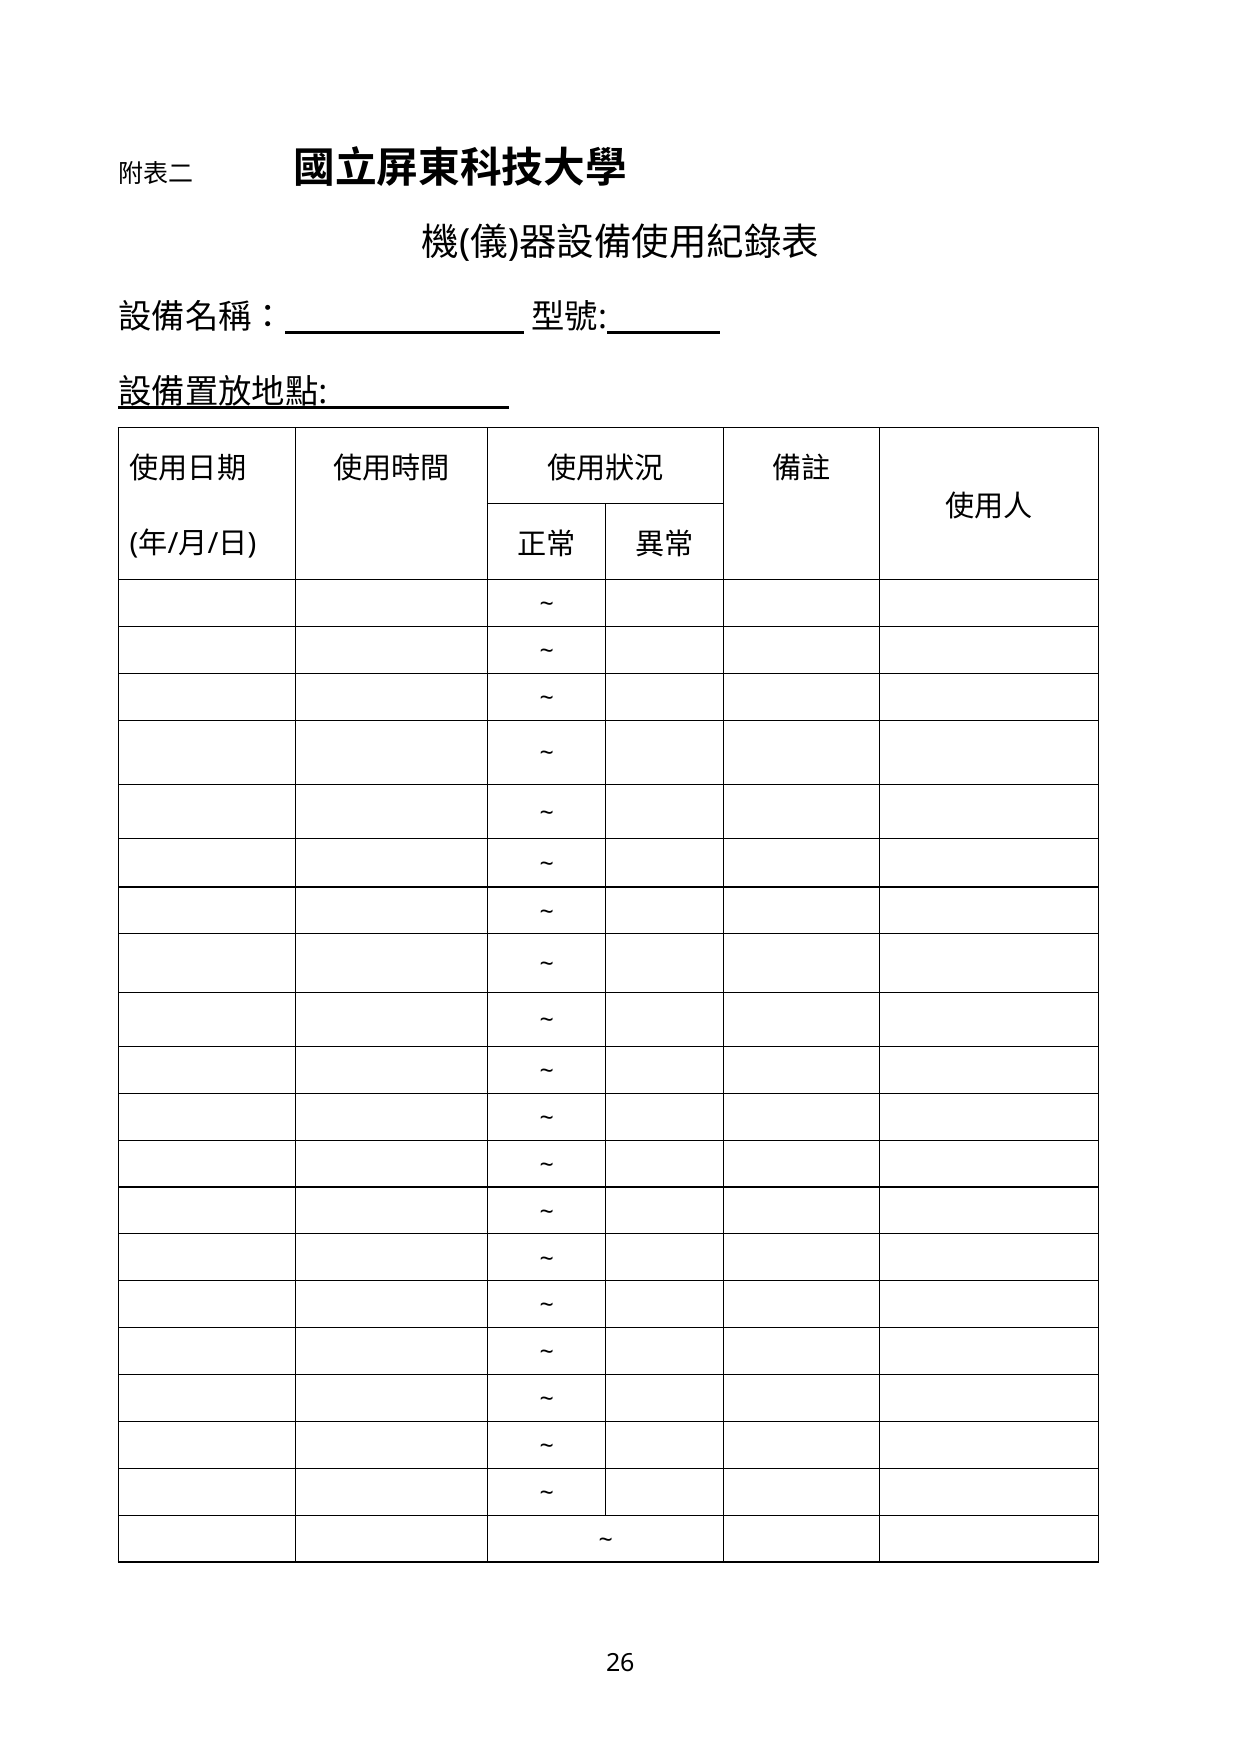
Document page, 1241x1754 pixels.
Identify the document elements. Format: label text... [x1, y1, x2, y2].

table_cell [880, 627, 1098, 673]
table_cell 異常 [606, 504, 723, 579]
table_cell [606, 934, 723, 992]
table_cell [724, 785, 879, 838]
table_cell [296, 1375, 487, 1421]
table_cell ~ [488, 580, 605, 626]
table_cell ~ [488, 721, 605, 783]
table_cell [296, 1094, 487, 1139]
table_cell [880, 888, 1098, 933]
table_cell [880, 580, 1098, 626]
table_cell [880, 1141, 1098, 1186]
table_cell [119, 1141, 295, 1186]
table_cell [119, 1422, 295, 1468]
table_cell [296, 1469, 487, 1514]
table_cell ~ [488, 1422, 605, 1468]
table_cell [296, 934, 487, 992]
text 設備名稱： 型號: [118, 277, 1122, 352]
table_cell [606, 1047, 723, 1093]
table_cell [296, 888, 487, 933]
table_cell [724, 1234, 879, 1280]
table_cell [606, 993, 723, 1046]
table_cell [724, 1141, 879, 1186]
table_cell [119, 1516, 295, 1561]
table_cell [880, 1188, 1098, 1233]
table_cell [606, 888, 723, 933]
table_cell ~ [488, 1047, 605, 1093]
text 設備置放地點: [118, 352, 1122, 427]
table_cell [880, 1516, 1098, 1561]
table_cell [119, 993, 295, 1046]
table_cell [724, 1516, 879, 1561]
table_cell [724, 1328, 879, 1374]
table_cell ~ [488, 785, 605, 838]
table_cell [296, 1047, 487, 1093]
table_cell [606, 1422, 723, 1468]
table_header 備註 [724, 428, 879, 579]
table_cell [880, 1234, 1098, 1280]
table_cell [606, 785, 723, 838]
table_cell [119, 1281, 295, 1327]
table_cell [606, 627, 723, 673]
table_cell ~ [488, 1469, 605, 1514]
table_cell [724, 627, 879, 673]
table_cell [119, 1375, 295, 1421]
table_cell [119, 1094, 295, 1139]
table_cell [880, 1094, 1098, 1139]
table_cell [296, 1281, 487, 1327]
table_cell [296, 580, 487, 626]
table_cell ~ [488, 627, 605, 673]
table_cell [606, 839, 723, 886]
table_cell [724, 721, 879, 783]
table_cell [724, 580, 879, 626]
table_cell [880, 674, 1098, 720]
table_cell [880, 1047, 1098, 1093]
table_cell [880, 993, 1098, 1046]
table_cell [296, 785, 487, 838]
table_cell [724, 993, 879, 1046]
table_cell [119, 580, 295, 626]
table_cell [119, 1047, 295, 1093]
table_cell [880, 934, 1098, 992]
table_cell [296, 1422, 487, 1468]
table_cell [724, 1422, 879, 1468]
table_cell [724, 934, 879, 992]
table_cell [880, 1469, 1098, 1514]
table_cell [606, 1328, 723, 1374]
table_cell [606, 721, 723, 783]
table_cell [880, 1422, 1098, 1468]
table_cell ~ [488, 1234, 605, 1280]
table_cell [296, 1141, 487, 1186]
table_cell [606, 1234, 723, 1280]
table_cell ~ [488, 888, 605, 933]
table_cell [296, 1516, 487, 1561]
table_header 使用時間 [296, 428, 487, 579]
table_cell [296, 993, 487, 1046]
text 機(儀)器設備使用紀錄表 [118, 202, 1122, 277]
table_cell [119, 1188, 295, 1233]
table_cell [119, 674, 295, 720]
table_cell ~ [488, 1141, 605, 1186]
table_cell [119, 721, 295, 783]
table_cell [296, 1234, 487, 1280]
table_cell [880, 721, 1098, 783]
table_cell [724, 839, 879, 886]
table_cell [606, 1094, 723, 1139]
table_cell [606, 674, 723, 720]
table_header 使用日期 (年/月/日) [119, 428, 295, 579]
table_cell ~ [488, 1516, 723, 1561]
table_cell [724, 674, 879, 720]
table_cell [724, 1094, 879, 1139]
table_cell [296, 1328, 487, 1374]
table_cell [880, 785, 1098, 838]
table_cell ~ [488, 1188, 605, 1233]
table_cell [724, 1281, 879, 1327]
table_cell [119, 1469, 295, 1514]
table_cell [724, 888, 879, 933]
table_cell [119, 785, 295, 838]
table_cell ~ [488, 934, 605, 992]
table_cell [880, 1328, 1098, 1374]
table_cell [880, 1281, 1098, 1327]
table_cell [119, 888, 295, 933]
table_cell [606, 1188, 723, 1233]
table_cell [724, 1188, 879, 1233]
table_cell ~ [488, 1094, 605, 1139]
table_cell [119, 1234, 295, 1280]
table_cell ~ [488, 1328, 605, 1374]
table_cell 正常 [488, 504, 605, 579]
table_cell [296, 1188, 487, 1233]
table_cell [724, 1375, 879, 1421]
table_cell [606, 1281, 723, 1327]
table_cell [606, 1375, 723, 1421]
table_cell [119, 934, 295, 992]
table_cell ~ [488, 1375, 605, 1421]
table_header 使用人 [880, 428, 1098, 579]
table_cell [296, 674, 487, 720]
table_cell ~ [488, 674, 605, 720]
table_header 使用狀況 [488, 428, 723, 503]
table_cell [296, 627, 487, 673]
table_cell [296, 839, 487, 886]
table_cell ~ [488, 1281, 605, 1327]
table_cell [119, 839, 295, 886]
table_cell [606, 580, 723, 626]
table_cell [296, 721, 487, 783]
table_cell [119, 627, 295, 673]
table_cell ~ [488, 993, 605, 1046]
table_cell [880, 1375, 1098, 1421]
table_cell [724, 1047, 879, 1093]
table_cell [606, 1141, 723, 1186]
table_cell [119, 1328, 295, 1374]
table_cell ~ [488, 839, 605, 886]
table_cell [606, 1469, 723, 1514]
table_cell [880, 839, 1098, 886]
text 附表二 國立屏東科技大學 [118, 127, 1122, 202]
table_cell [724, 1469, 879, 1514]
